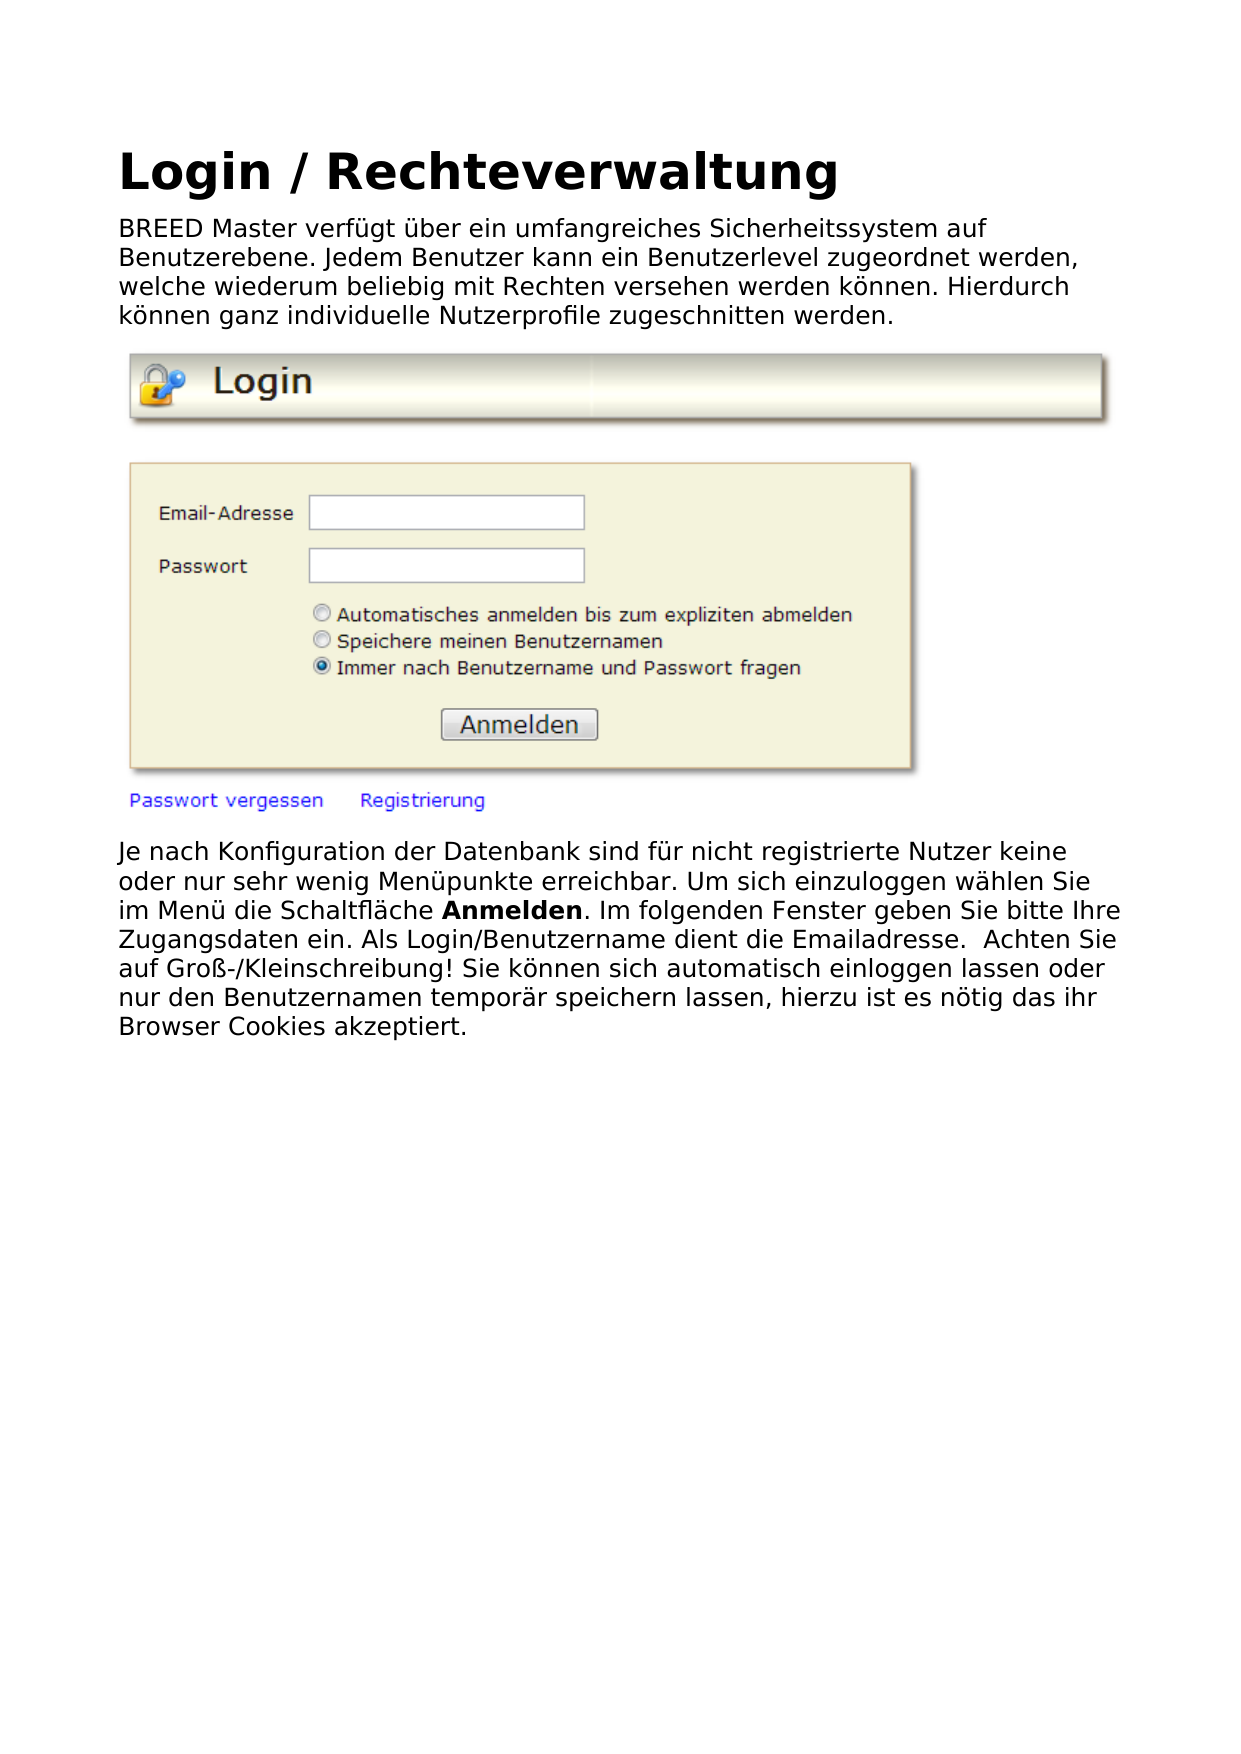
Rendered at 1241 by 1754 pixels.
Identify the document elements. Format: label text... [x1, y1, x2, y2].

text BREED Master verfügt über ein umfangreiches Sicherheitssystem auf Benutzerebene. Jedem Benutzer kann ein Benutzerlevel zugeordnet werden, welche wiederum beliebig mit Rechten versehen werden können. Hierdurch können ganz individuelle Nutzerprofile zugeschnitten werden. [118, 214, 1122, 331]
text Je nach Konfiguration der Datenbank sind für nicht registrierte Nutzer keine oder nur sehr wenig Menüpunkte erreichbar. Um sich einzuloggen wählen Sie im Menü die Schaltfläche Anmelden. Im folgenden Fenster geben Sie bitte Ihre Zugangsdaten ein. Als Login/Benutzername dient die Emailadresse. Achten Sie auf Groß-/Kleinschreibung! Sie können sich automatisch einloggen lassen oder nur den Benutzernamen temporär speichern lassen, hierzu ist es nötig das ihr Browser Cookies akzeptiert. [118, 838, 1122, 1042]
subtitle Login / Rechteverwaltung [118, 143, 1122, 201]
picture [118, 343, 1123, 838]
